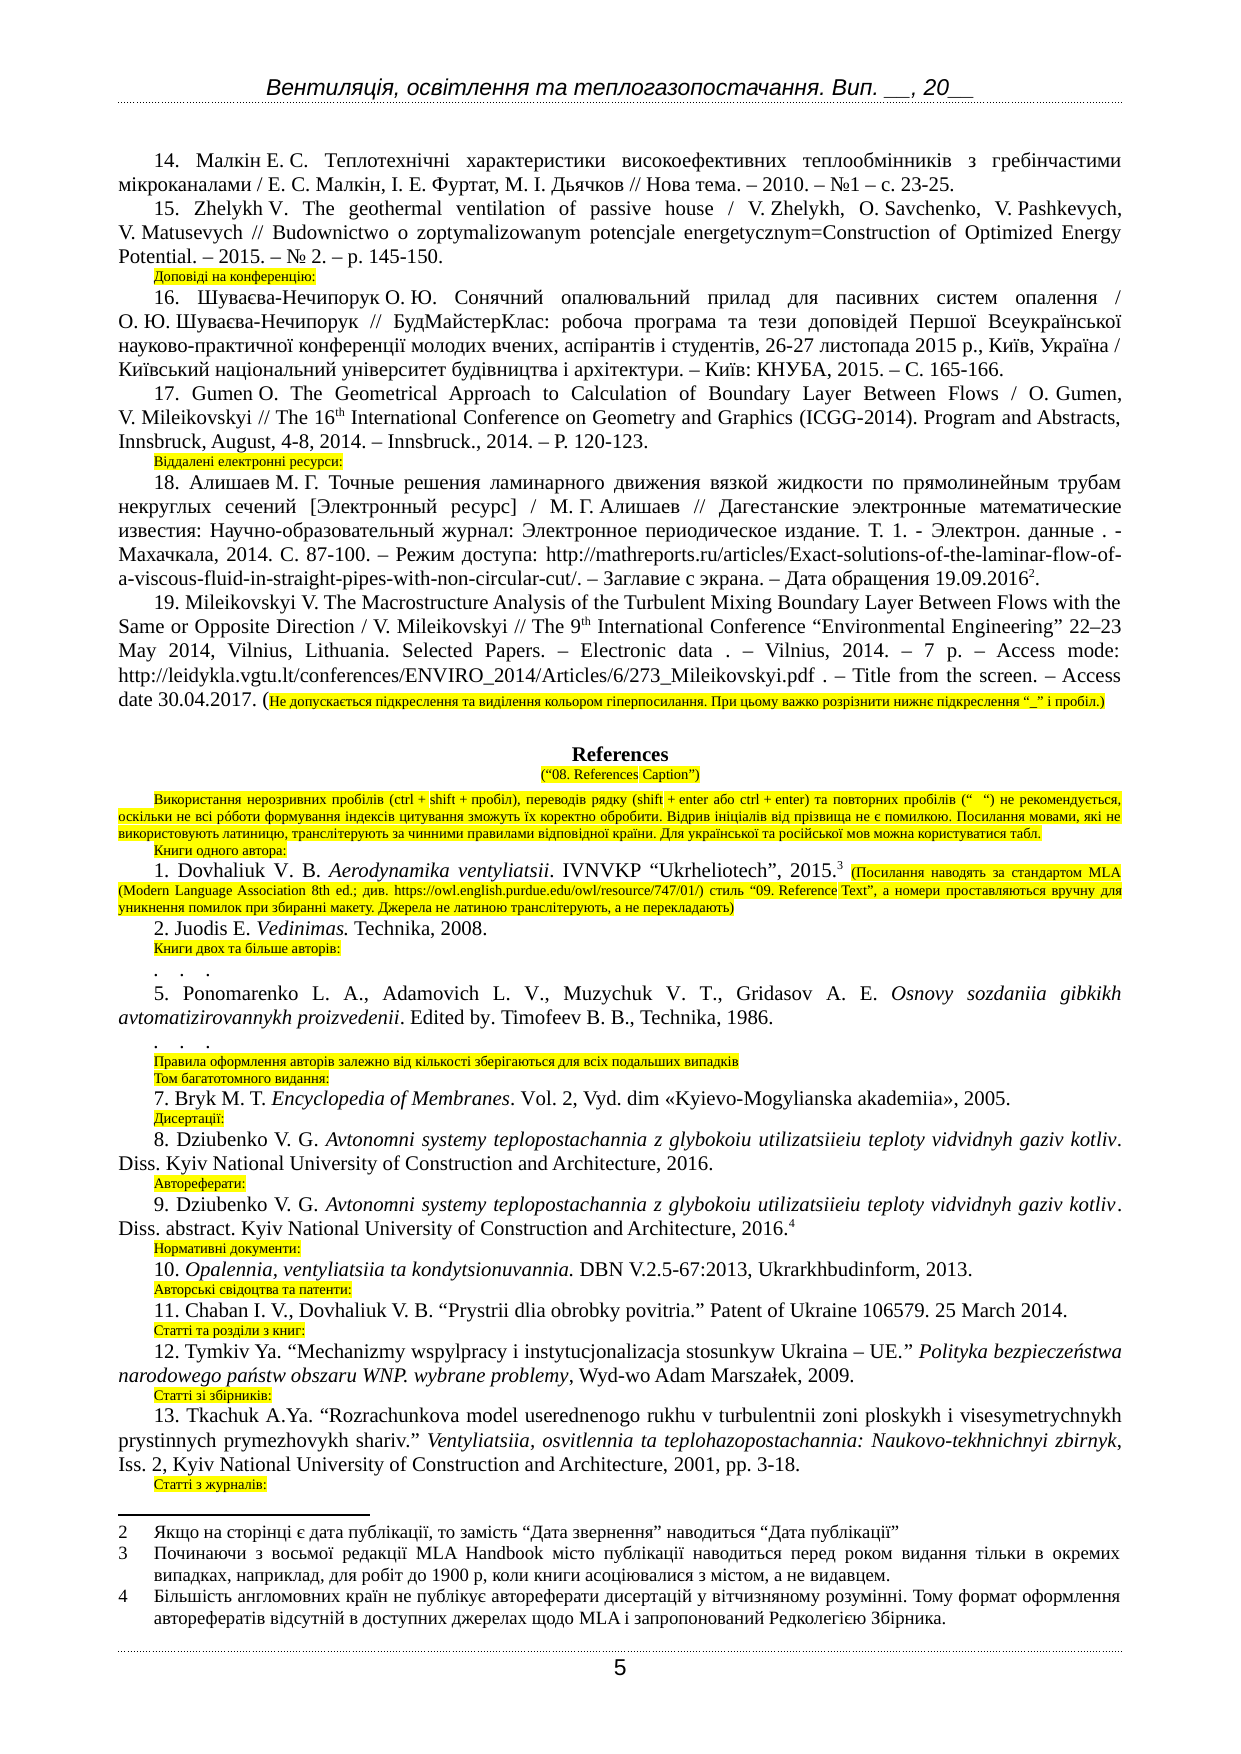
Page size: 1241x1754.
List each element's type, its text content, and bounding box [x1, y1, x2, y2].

text 10. Opalennia, ventyliatsiia ta kondytsionuvannia. DBN V.2.5-67:2013, Ukrarkhbudinform, 2013. [118, 1257, 1122, 1281]
text 7. Bryk M. T. Encyclopedia of Membranes. Vol. 2, Vyd. dim «Kyievo-Mogylianska akademiia», 2005. [118, 1086, 1122, 1110]
text Том багатотомного видання: [118, 1069, 1122, 1086]
text Статті з журналів: [118, 1476, 1122, 1492]
text 11. Chaban I. V., Dovhaliuk V. B. “Prystrii dlia obrobky povitria.” Patent of Ukraine 106579. 25 March 2014. [118, 1298, 1122, 1322]
text Дисертації: [118, 1110, 1122, 1127]
text Статті зі збірників: [118, 1387, 1122, 1403]
text 8. Dziubenko V. G. Avtonomni systemy teplopostachannia z glybokoiu utilizatsiieiu teploty vidvidnyh gaziv kotliv. Diss. Kyiv National University of Construction and Architecture, 2016. [118, 1127, 1122, 1175]
text . . . [118, 1029, 1122, 1053]
text Авторські свідоцтва та патенти: [118, 1281, 1122, 1298]
text 13. Tkachuk A.Ya. “Rozrachunkova model userednenogo rukhu v turbulentnii zoni ploskykh i visesymetrychnykh prystinnych prymezhovykh shariv.” Ventyliatsiia, osvitlennia ta teplohazopostachannia: Naukovo-tekhnichnyi zbirnyk, Iss. 2, Kyiv National University of Construction and Architecture, 2001, pp. 3-18. [118, 1403, 1122, 1476]
text Книги двох та більше авторів: [118, 940, 1122, 956]
text 1. Dovhaliuk V. B. Aerodynamika ventyliatsii. IVNVKP “Ukrheliotech”, 2015. (Посилання наводять за стандартом MLA (Modern Language Association 8th ed.; див. https://owl.english.purdue.edu/owl/resource/747/01/) стиль “09. Reference Text”, а номери проставляються вручну для уникнення помилок при збиранні макету. Джерела не латиною транслітерують, а не перекладають) [118, 858, 1122, 916]
text Правила оформлення авторів залежно від кількості зберігаються для всіх подальших випадків [118, 1053, 1122, 1069]
text Статті та розділи з книг: [118, 1322, 1122, 1338]
text Починаючи з восьмої редакції MLA Handbook місто публікації наводиться перед роком видання тільки в окремих випадках, наприклад, для робіт до 1900 р, коли книги асоціювалися з містом, а не видавцем. [118, 1542, 1122, 1585]
text Більшість англомовних країн не публікує автореферати дисертацій у вітчизняному розумінні. Тому формат оформлення авторефератів відсутній в доступних джерелах щодо MLA і запропонований Редколегією Збірника. [118, 1585, 1122, 1628]
text Нормативні документи: [118, 1240, 1122, 1257]
text Віддалені електронні ресурси: [118, 453, 1122, 470]
text 16. Шуваєва-Нечипорук О. Ю. Сонячний опалювальний прилад для пасивних систем опалення / О. Ю. Шуваєва-Нечипорук // БудМайстерКлас: робоча програма та тези доповідей Першої Всеукраїнської науково-практичної конференції молодих вчених, аспірантів і студентів, 26-27 листопада 2015 р., Київ, Україна / Київський національний університет будівництва і архітектури. – Київ: КНУБА, 2015. – С. 165-166. [118, 285, 1122, 381]
text Автореферати: [118, 1175, 1122, 1192]
text . . . [118, 956, 1122, 981]
text 12. Tymkiv Ya. “Mechanizmy wspуlpracy i instytucjonalizacja stosunkуw Ukraina – UE.” Polityka bezpieczeństwa narodowego państw obszaru WNP. wybrane problemy, Wyd-wo Adam Marszałek, 2009. [118, 1338, 1122, 1387]
text 19. Mileikovskyi V. The Macrostructure Analysis of the Turbulent Mixing Boundary Layer Between Flows with the Same or Opposite Direction / V. Mileikovskyi // The 9th International Conference “Environmental Engineering” 22–23 May 2014, Vilnius, Lithuania. Selected Papers. – Electronic data . – Vilnius, 2014. – 7 p. – Access mode: http://leidykla.vgtu.lt/conferences/ENVIRO_2014/Articles/6/273_Mileikovskyi.pdf . – Title from the screen. – Access date 30.04.2017. (Не допускається підкреслення та виділення кольором гіперпосилання. При цьому важко розрізнити нижнє підкреслення “_” і пробіл.) [118, 590, 1122, 711]
text Доповіді на конференцію: [118, 268, 1122, 285]
text Використання нерозривних пробілів (ctrl + shift + пробіл), переводів рядку (shift + enter або ctrl + enter) та повторних пробілів (“ “) не рекомендується, оскільки не всі рóботи формування індексів цитування зможуть їх коректно обробити. Відрив ініціалів від прізвища не є помилкою. Посилання мовами, які не використовують латиницю, транслітерують за чинними правилами відповідної країни. Для української та російської мов можна користуватися табл. [118, 791, 1122, 841]
text 9. Dziubenko V. G. Avtonomni systemy teplopostachannia z glybokoiu utilizatsiieiu teploty vidvidnyh gaziv kotliv. Diss. abstract. Kyiv National University of Construction and Architecture, 2016. [118, 1192, 1122, 1240]
text 15. Zhelykh V. The geothermal ventilation of passive house / V. Zhelykh, O. Savchenko, V. Pashkevych, V. Matusevych // Budownictwo o zoptymalizowanym potencjale energetycznym=Construction of Optimized Energy Potential. – 2015. – № 2. – p. 145-150. [118, 196, 1122, 268]
text 14. Малкін Е. С. Теплотехнічні характеристики високоефективних теплообмінників з гребінчастими мікроканалами / Е. С. Малкін, І. Е. Фуртат, М. І. Дьячков // Нова тема. – 2010. – №1 – с. 23-25. [118, 148, 1122, 196]
text 18. Алишаев М. Г. Точные решения ламинарного движения вязкой жидкости по прямолинейным трубам некруглых сечений [Электронный ресурс] / М. Г. Алишаев // Дагестанские электронные математические известия: Научно-образовательный журнал: Электронное периодическое издание. Т. 1. - Электрон. данные . - Махачкала, 2014. С. 87-100. – Режим доступа: http://mathreports.ru/articles/Exact-solutions-of-the-laminar-flow-of-a-viscous-fluid-in-straight-pipes-with-non-circular-cut/. – Заглавие с экрана. – Дата обращения 19.09.2016. [118, 470, 1122, 590]
text 5. Ponomarenko L. A., Adamovich L. V., Muzychuk V. T., Gridasov A. E. Osnovy sozdaniia gibkikh avtomatizirovannykh proizvedenii. Edited by. Timofeev B. B., Technika, 1986. [118, 981, 1122, 1029]
text References (“08. References Caption”) [118, 742, 1122, 783]
text 2. Juodis E. Vedinimas. Technika, 2008. [118, 916, 1122, 940]
text 17. Gumen O. The Geometrical Approach to Calculation of Boundary Layer Between Flows / O. Gumen, V. Mileikovskyi // The 16th International Conference on Geometry and Graphics (ICGG-2014). Program and Abstracts, Innsbruck, August, 4-8, 2014. – Innsbruck., 2014. – P. 120-123. [118, 381, 1122, 453]
text Якщо на сторінці є дата публікації, то замість “Дата звернення” наводиться “Дата публікації” [118, 1521, 1122, 1542]
text Книги одного автора: [118, 841, 1122, 858]
